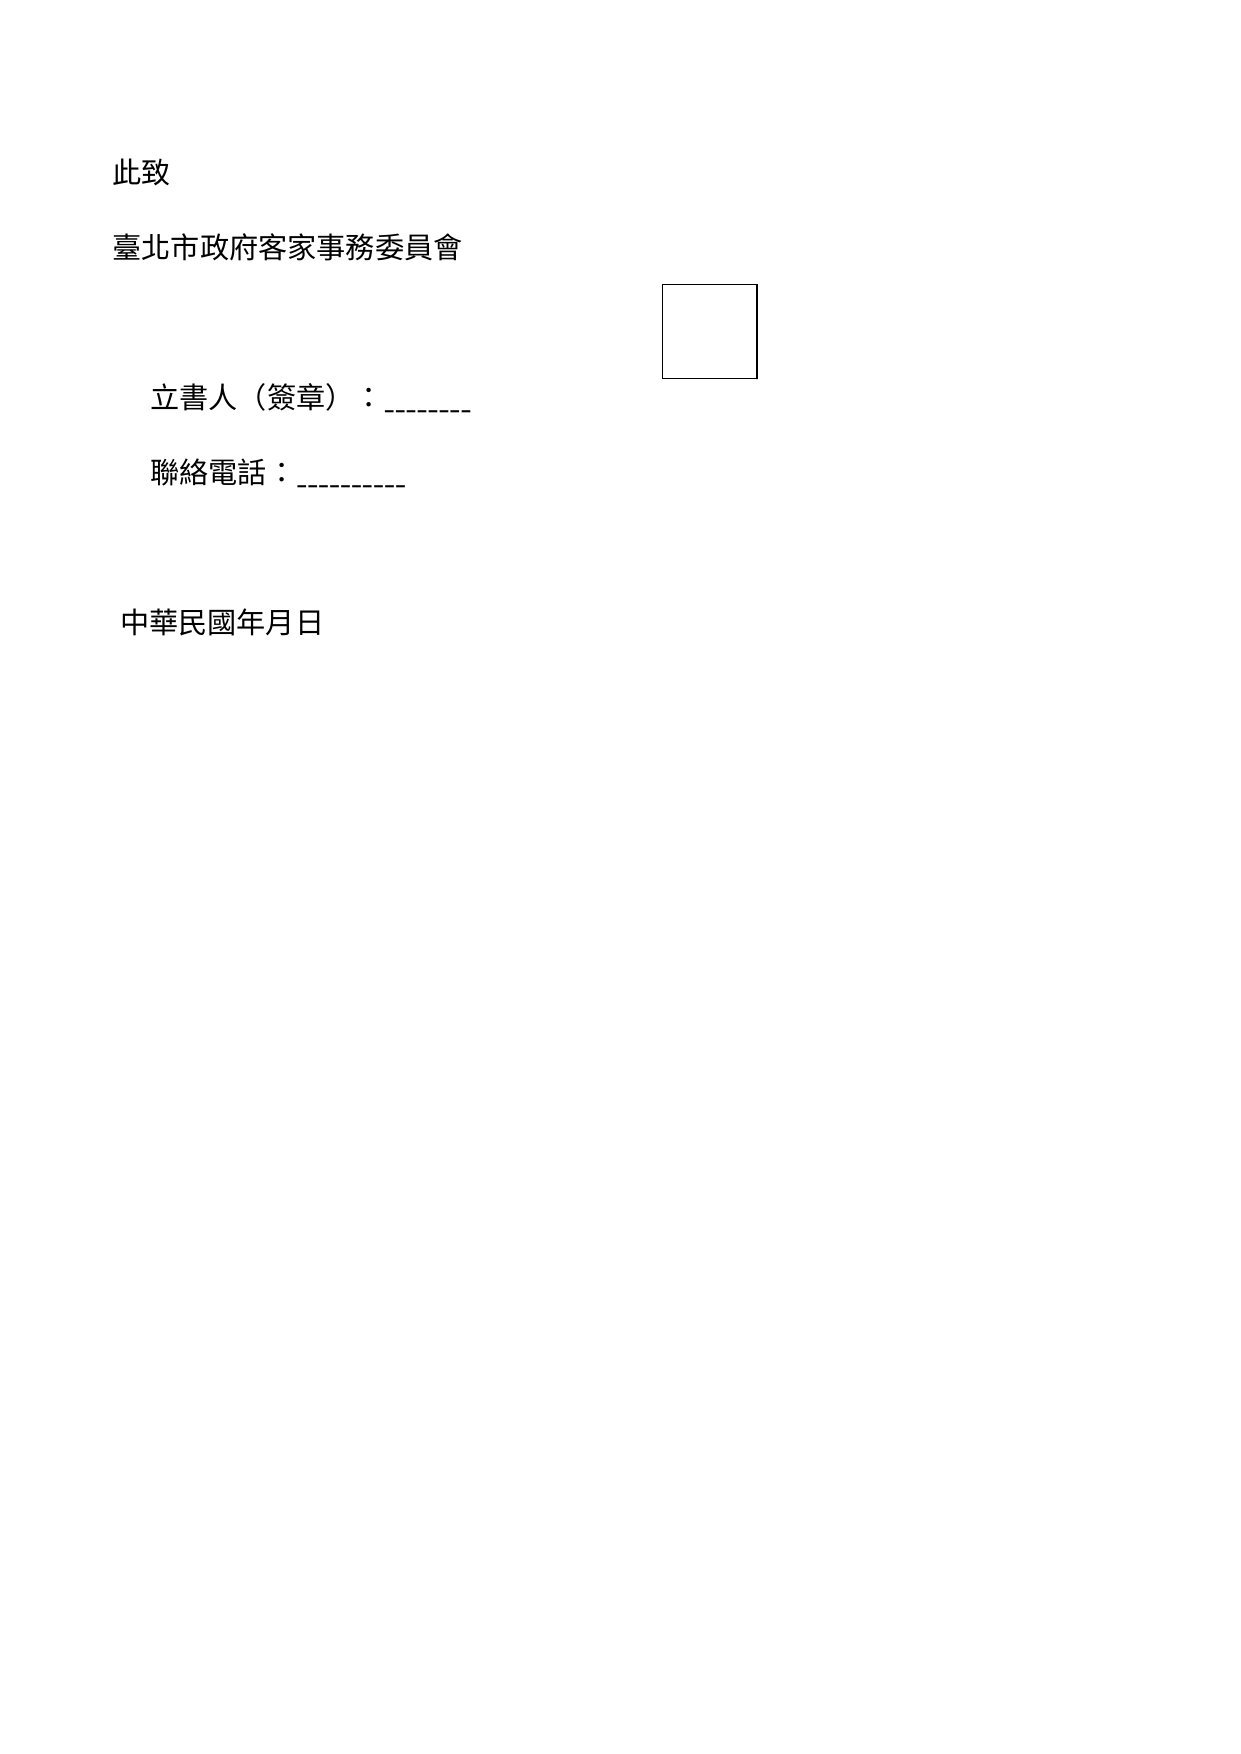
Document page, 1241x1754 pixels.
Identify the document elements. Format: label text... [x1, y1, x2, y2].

text 立書人（簽章）：ˍˍˍˍˍˍˍˍ [112, 352, 1128, 427]
text 臺北市政府客家事務委員會 [112, 202, 1128, 277]
text 中華民國年月日 [112, 577, 1128, 652]
text 此致 [112, 127, 1128, 202]
text 聯絡電話：ˍˍˍˍˍˍˍˍˍˍ [112, 427, 1128, 502]
